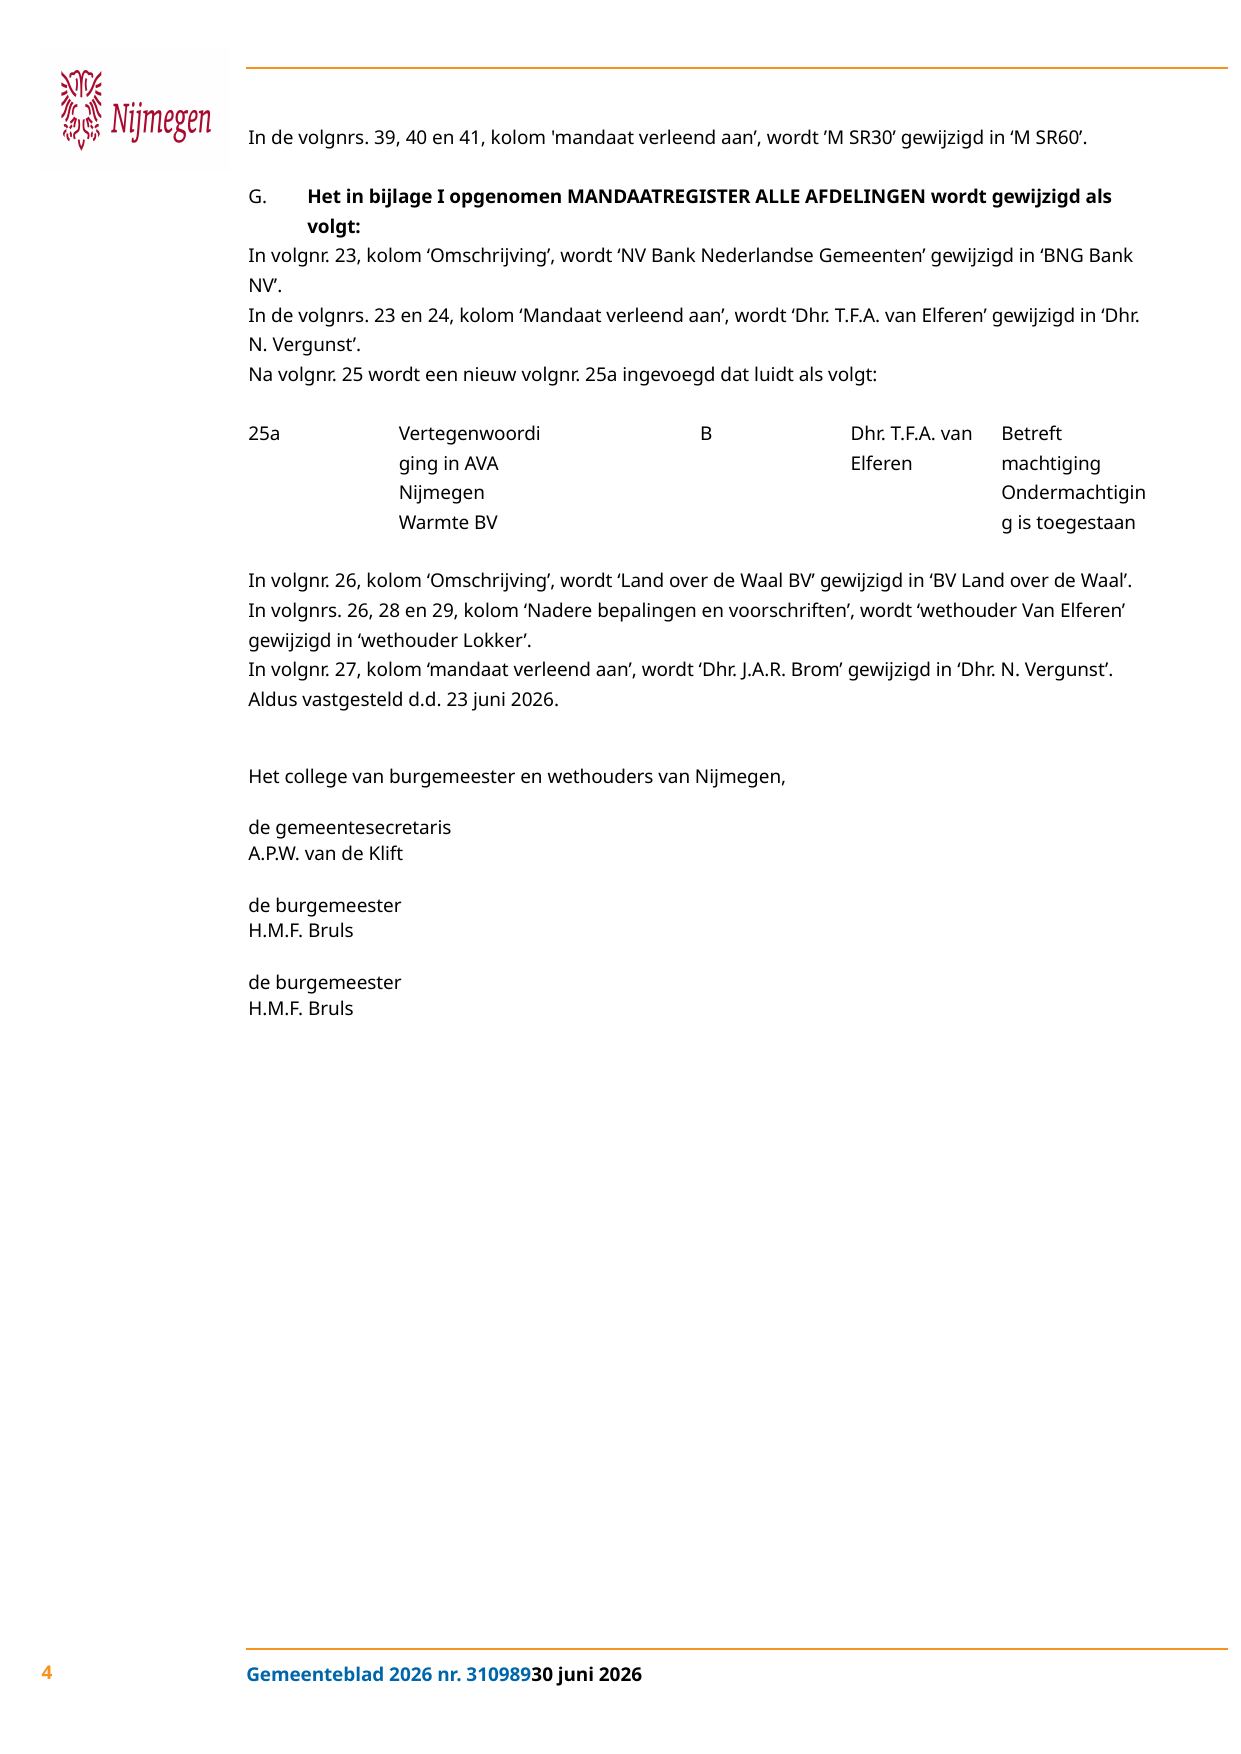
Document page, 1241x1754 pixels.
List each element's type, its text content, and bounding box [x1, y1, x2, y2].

table_header [549, 420, 700, 535]
text In de volgnrs. 39, 40 en 41, kolom 'mandaat verleend aan’, wordt ’M SR30’ gewijzigd in ‘M SR60’. [248, 124, 1152, 150]
text A.P.W. van de Klift [248, 840, 1152, 866]
text In volgnrs. 26, 28 en 29, kolom ‘Nadere bepalingen en voorschriften’, wordt ‘wethouder Van Elferen’ gewijzigd in ‘wethouder Lokker’. [248, 597, 1152, 652]
text de gemeentesecretaris [248, 814, 1152, 840]
text H.M.F. Bruls [248, 917, 1152, 943]
table_header B [700, 420, 850, 535]
picture [41, 47, 231, 172]
table_header 25a [248, 420, 398, 535]
text In volgnr. 26, kolom ‘Omschrijving’, wordt ‘Land over de Waal BV’ gewijzigd in ‘BV Land over de Waal’. [248, 568, 1152, 593]
list Het in bijlage I opgenomen MANDAATREGISTER ALLE AFDELINGEN wordt gewijzigd als volgt: [248, 183, 1152, 239]
text de burgemeester [248, 892, 1152, 917]
text Het college van burgemeester en wethouders van Nijmegen, [248, 763, 1152, 789]
table_header Dhr. T.F.A. van Elferen [850, 420, 1001, 535]
text Aldus vastgesteld d.d. 23 juni 2026. [248, 686, 1152, 712]
text Na volgnr. 25 wordt een nieuw volgnr. 25a ingevoegd dat luidt als volgt: [248, 361, 1152, 387]
text de burgemeester [248, 969, 1152, 995]
text In volgnr. 23, kolom ‘Omschrijving’, wordt ‘NV Bank Nederlandse Gemeenten’ gewijzigd in ‘BNG Bank NV’. [248, 243, 1152, 298]
text H.M.F. Bruls [248, 995, 1152, 1020]
text In de volgnrs. 23 en 24, kolom ‘Mandaat verleend aan’, wordt ‘Dhr. T.F.A. van Elferen’ gewijzigd in ‘Dhr. N. Vergunst’. [248, 302, 1152, 357]
table_header Vertegenwoordiging in AVA Nijmegen Warmte BV [399, 420, 549, 535]
table_header Betreft machtiging Ondermachtiging is toegestaan [1001, 420, 1152, 535]
text In volgnr. 27, kolom ‘mandaat verleend aan’, wordt ‘Dhr. J.A.R. Brom’ gewijzigd in ‘Dhr. N. Vergunst’. [248, 656, 1152, 682]
